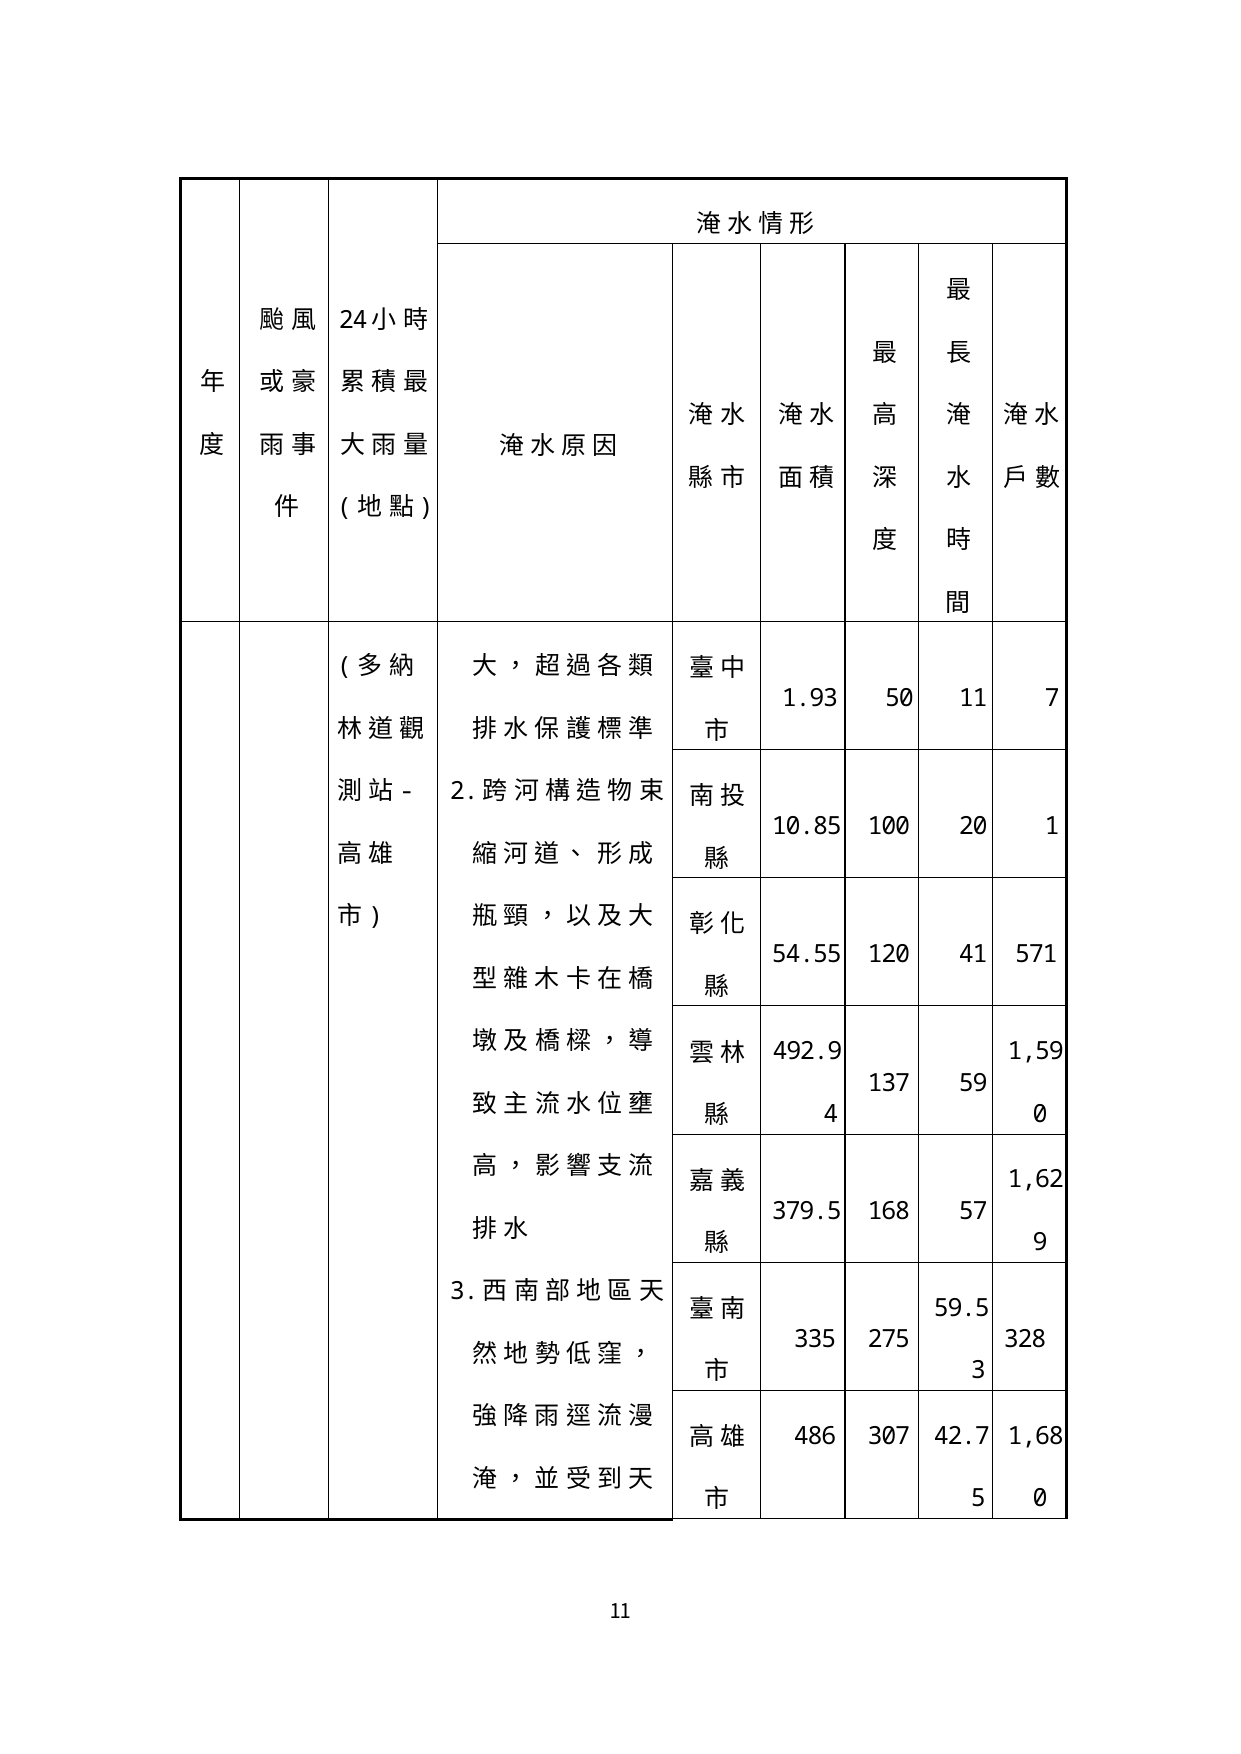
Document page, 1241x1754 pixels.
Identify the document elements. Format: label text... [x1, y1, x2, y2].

table_cell 大，超過各類排水保護標準 2.跨河構造物束縮河道、形成瓶頸，以及大型雜木卡在橋墩及橋樑，導致主流水位壅高，影響支流排水 3.西南部地區天然地勢低窪，強降雨逕流漫淹，並受到天 [438, 622, 672, 1518]
table_cell 淹水 縣市 [673, 244, 760, 621]
table_cell 雲林縣 [673, 1006, 760, 1133]
table_cell 20 [919, 750, 992, 877]
table_cell 1.93 [761, 622, 844, 749]
table_cell 淹水原因 [438, 244, 672, 621]
table_cell (多納林道觀測站-高雄市) [329, 622, 437, 1518]
table_header 淹水情形 [438, 180, 1065, 243]
table_cell 1,629 [993, 1135, 1065, 1262]
table_cell 137 [846, 1006, 918, 1133]
table_cell 淹水 戶數 [993, 244, 1065, 621]
table_cell 臺中市 [673, 622, 760, 749]
table_cell 54.55 [761, 878, 844, 1005]
table_cell 最高 深度 [846, 244, 918, 621]
table_cell 高雄市 [673, 1391, 760, 1518]
table_cell 328 [993, 1263, 1065, 1390]
table_cell [182, 622, 239, 1518]
table_cell 嘉義縣 [673, 1135, 760, 1262]
table_cell 379.5 [761, 1135, 844, 1262]
table_cell 臺南市 [673, 1263, 760, 1390]
table_cell 10.85 [761, 750, 844, 877]
table_cell 50 [846, 622, 918, 749]
table_cell 100 [846, 750, 918, 877]
table_cell 7 [993, 622, 1065, 749]
table_cell 最長淹水時間 [919, 244, 992, 621]
table_cell 41 [919, 878, 992, 1005]
table_cell 1,590 [993, 1006, 1065, 1133]
table_header 年度 [182, 180, 239, 621]
table_cell 120 [846, 878, 918, 1005]
table_cell 307 [846, 1391, 918, 1518]
table_cell 南投縣 [673, 750, 760, 877]
table_cell 59.53 [919, 1263, 992, 1390]
table_cell 486 [761, 1391, 844, 1518]
table_cell 42.75 [919, 1391, 992, 1518]
table_cell [240, 622, 328, 1518]
table_cell 571 [993, 878, 1065, 1005]
table_header 颱風或豪雨事件 [240, 180, 328, 621]
table_cell 168 [846, 1135, 918, 1262]
table_cell 1,680 [993, 1391, 1065, 1518]
table_cell 335 [761, 1263, 844, 1390]
table_cell 11 [919, 622, 992, 749]
table_cell 275 [846, 1263, 918, 1390]
table_cell 492.94 [761, 1006, 844, 1133]
table_cell 57 [919, 1135, 992, 1262]
table_cell 淹水 面積 [761, 244, 844, 621]
table_header 24小時累積最大雨量(地點) [329, 180, 437, 621]
table_cell 59 [919, 1006, 992, 1133]
table_cell 彰化縣 [673, 878, 760, 1005]
table_cell 1 [993, 750, 1065, 877]
